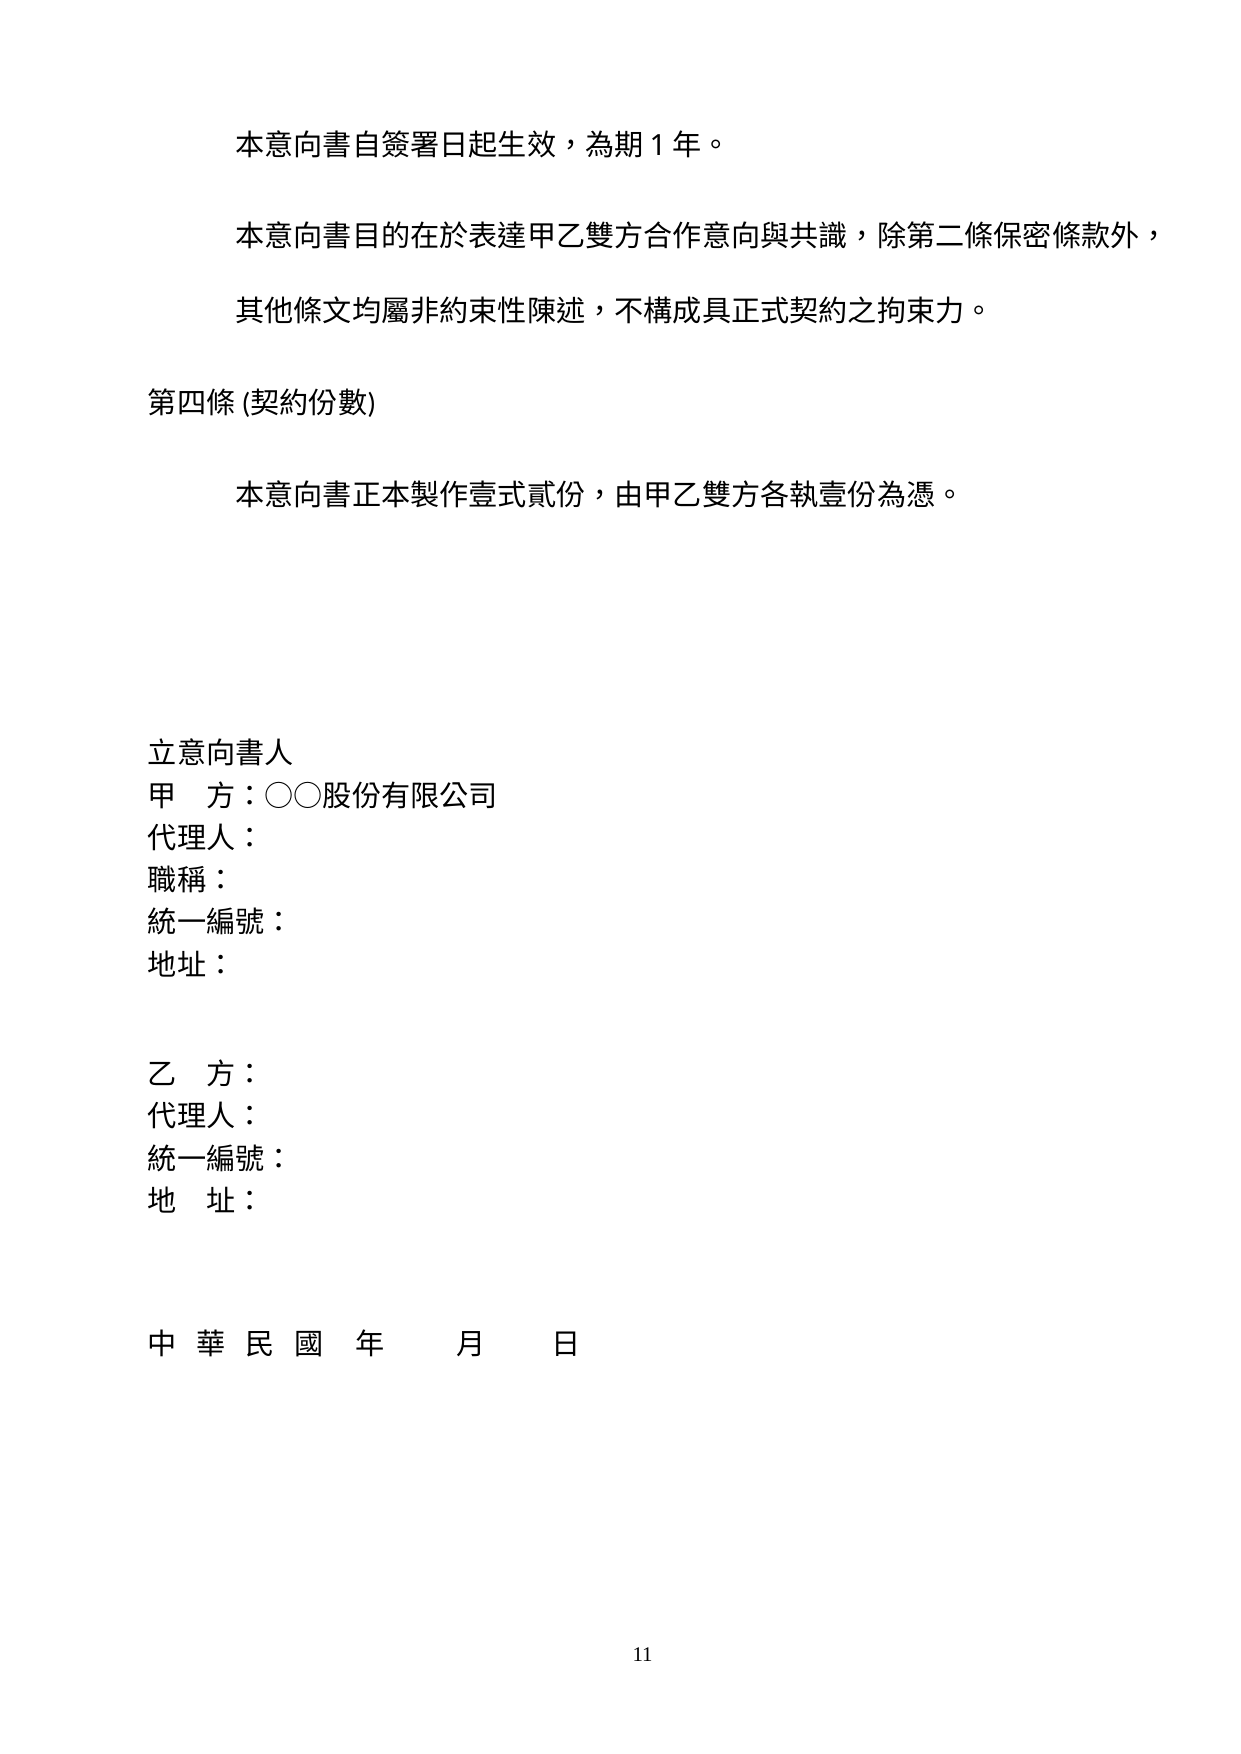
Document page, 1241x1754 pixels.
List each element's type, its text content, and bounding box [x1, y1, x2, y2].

list 本意向書自簽署日起生效，為期1年。 [235, 105, 1159, 180]
text 甲 方：○○股份有限公司 [148, 772, 1137, 814]
text 代理人： [148, 1093, 1137, 1135]
text 中 華 民 國 年 月 日 [148, 1320, 1137, 1363]
text 立意向書人 [148, 730, 1137, 772]
text 地 址： [148, 1177, 1137, 1220]
text 統一編號： [148, 1135, 1137, 1177]
text 乙 方： [148, 1051, 1137, 1093]
text 統一編號： [148, 899, 1137, 941]
list 本意向書正本製作壹式貳份，由甲乙雙方各執壹份為憑。 [235, 455, 1159, 530]
list 本意向書目的在於表達甲乙雙方合作意向與共識，除第二條保密條款外，其他條文均屬非約束性陳述，不構成具正式契約之拘束力。 [235, 196, 1159, 346]
list (契約份數) [148, 363, 1159, 438]
text 地址： [148, 941, 1137, 983]
text 職稱： [148, 857, 1137, 899]
text 代理人： [148, 814, 1137, 857]
